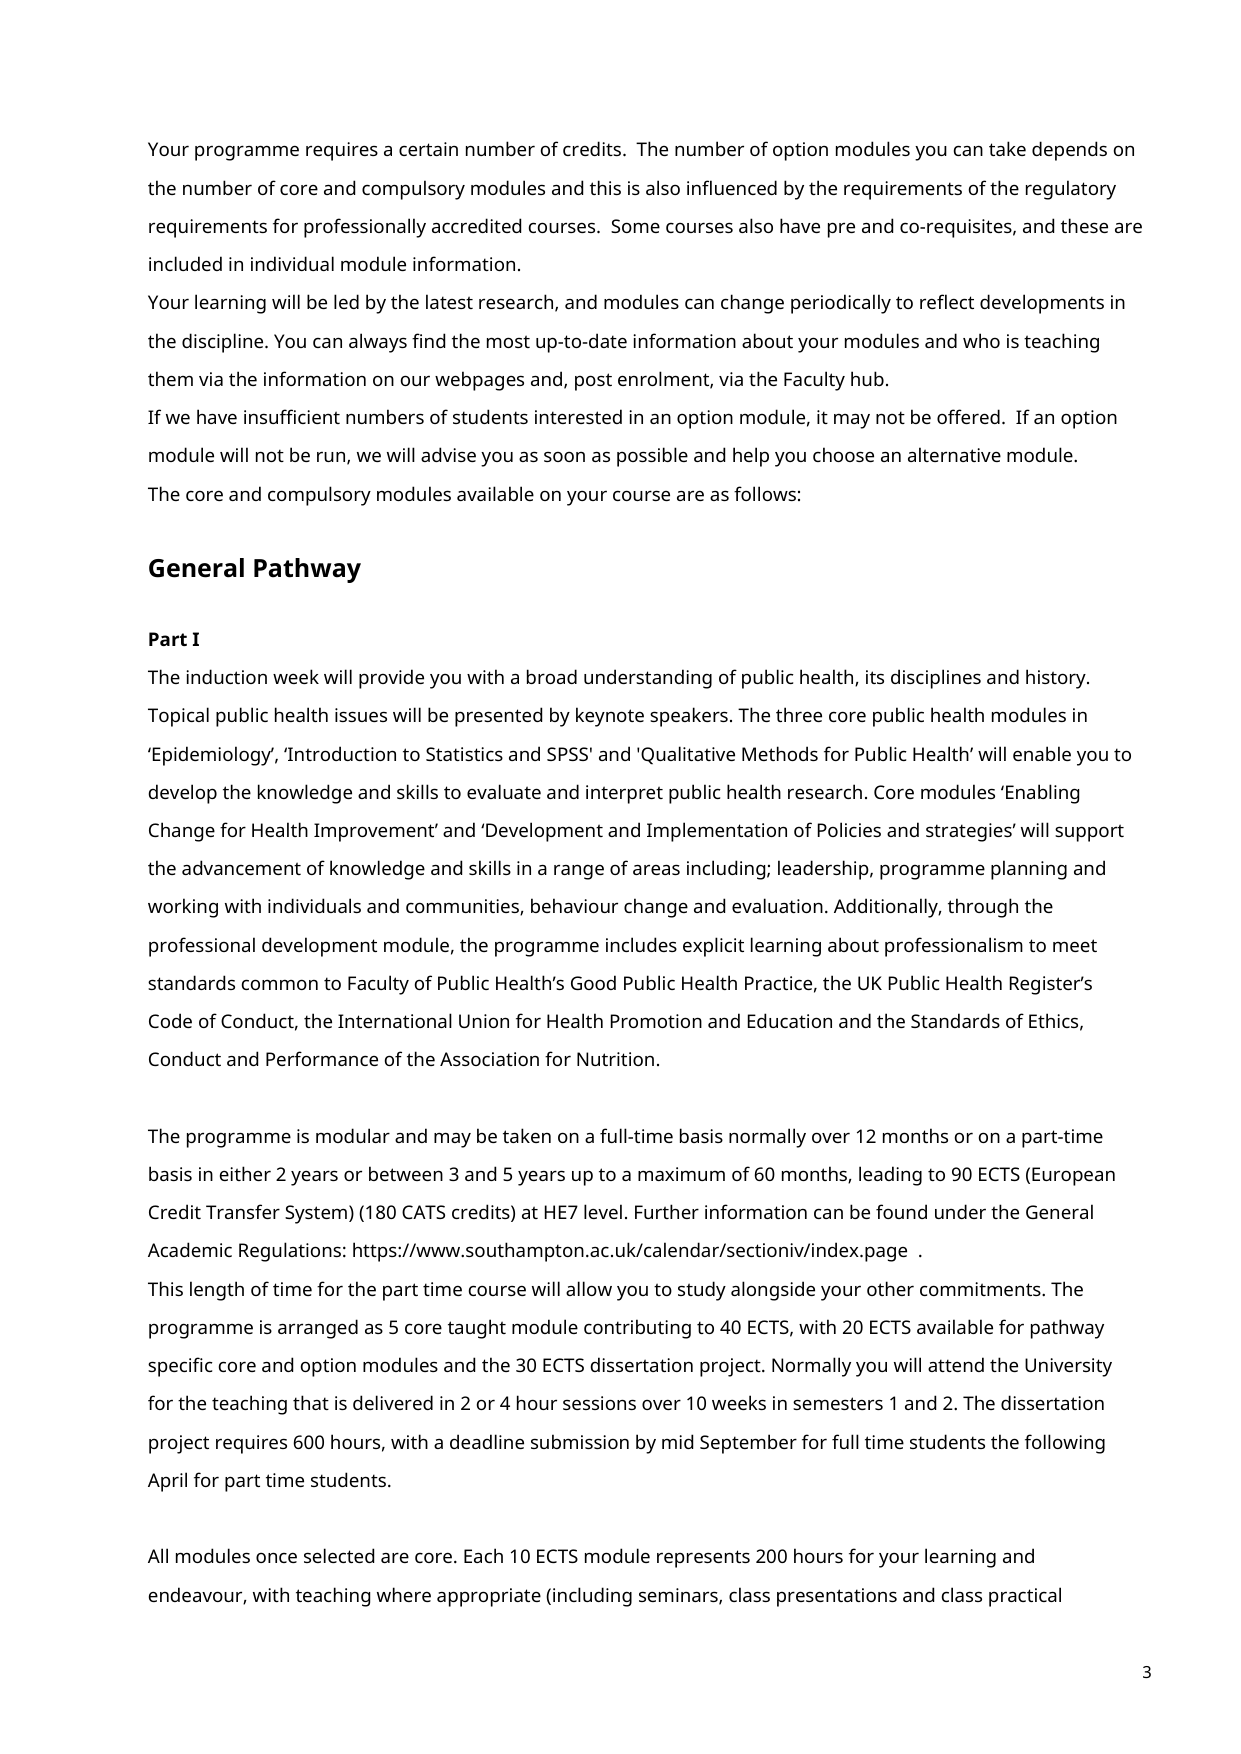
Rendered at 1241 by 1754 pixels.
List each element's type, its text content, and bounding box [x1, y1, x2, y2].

text The core and compulsory modules available on your course are as follows: [148, 481, 1152, 506]
text Your programme requires a certain number of credits. The number of option modules you can take depends on the number of core and compulsory modules and this is also influenced by the requirements of the regulatory requirements for professionally accredited courses. Some courses also have pre and co-requisites, and these are included in individual module information. [148, 137, 1152, 277]
table_cell Part I The induction week will provide you with a broad understanding of public health, its disciplines and history. Topical public health issues will be presented by keynote speakers. The three core public health modules in ‘Epidemiology’, ‘Introduction to Statistics and SPSS' and 'Qualitative Methods for Public Health’ will enable you to develop the knowledge and skills to evaluate and interpret public health research. Core modules ‘Enabling Change for Health Improvement’ and ‘Development and Implementation of Policies and strategies’ will support the advancement of knowledge and skills in a range of areas including; leadership, programme planning and working with individuals and communities, behaviour change and evaluation. Additionally, through the professional development module, the programme includes explicit learning about professionalism to meet standards common to Faculty of Public Health’s Good Public Health Practice, the UK Public Health Register’s Code of Conduct, the International Union for Health Promotion and Education and the Standards of Ethics, Conduct and Performance of the Association for Nutrition. The programme is modular and may be taken on a full-time basis normally over 12 months or on a part-time basis in either 2 years or between 3 and 5 years up to a maximum of 60 months, leading to 90 ECTS (European Credit Transfer System) (180 CATS credits) at HE7 level. Further information can be found under the General Academic Regulations: https://www.southampton.ac.uk/calendar/sectioniv/index.page . This length of time for the part time course will allow you to study alongside your other commitments. The programme is arranged as 5 core taught module contributing to 40 ECTS, with 20 ECTS available for pathway specific core and option modules and the 30 ECTS dissertation project. Normally you will attend the University for the teaching that is delivered in 2 or 4 hour sessions over 10 weeks in semesters 1 and 2. The dissertation project requires 600 hours, with a deadline submission by mid September for full time students the following April for part time students. All modules once selected are core. Each 10 ECTS module represents 200 hours for your learning and endeavour, with teaching where appropriate (including seminars, class presentations and class practical [136, 588, 1152, 1607]
text Your learning will be led by the latest research, and modules can change periodically to reflect developments in the discipline. You can always find the most up-to-date information about your modules and who is teaching them via the information on our webpages and, post enrolment, via the Faculty hub. [148, 290, 1152, 392]
text If we have insufficient numbers of students interested in an option module, it may not be offered. If an option module will not be run, we will advise you as soon as possible and help you choose an alternative module. [148, 404, 1152, 468]
table_header General Pathway [136, 519, 1152, 588]
